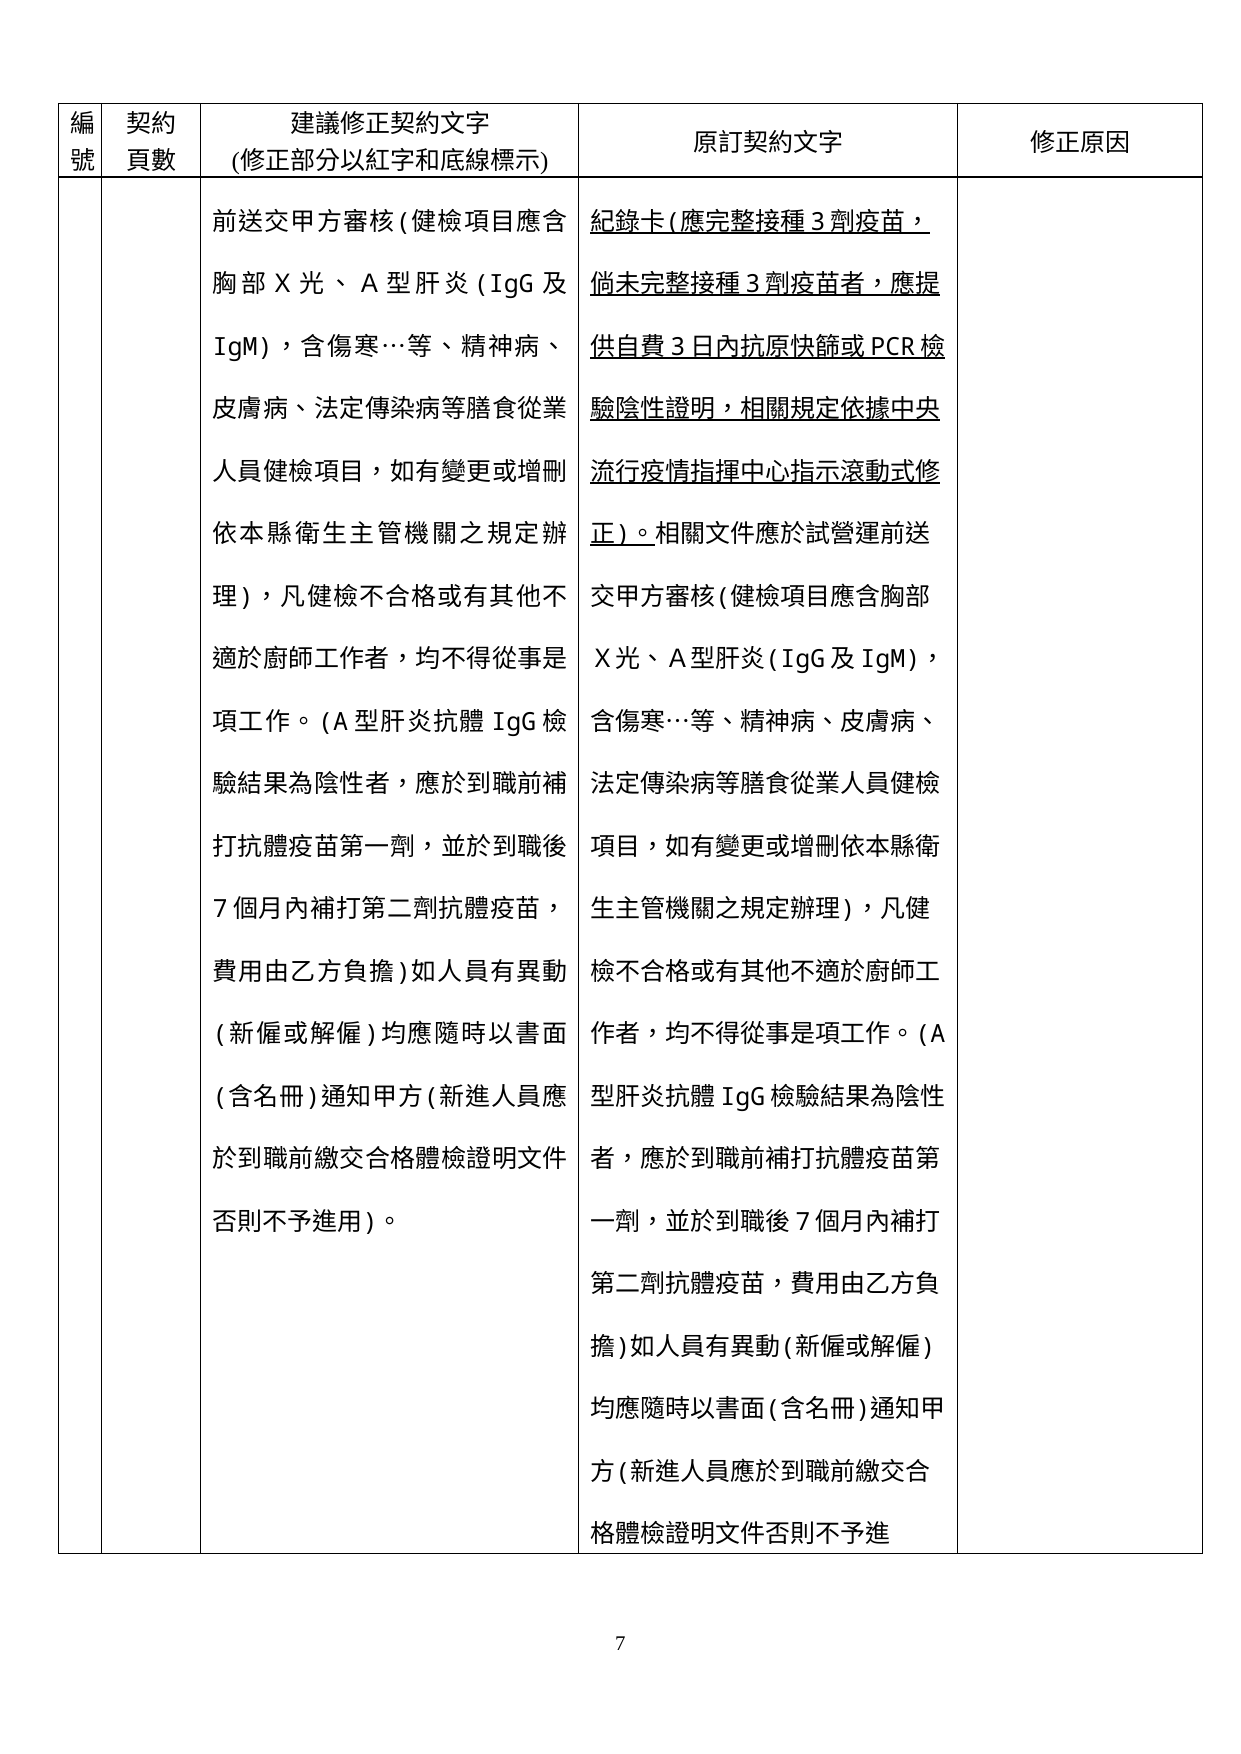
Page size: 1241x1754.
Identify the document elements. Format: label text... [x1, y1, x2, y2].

table_cell 前送交甲方審核(健檢項目應含胸部Ｘ光、Ａ型肝炎(IgG及IgM)，含傷寒…等、精神病、皮膚病、法定傳染病等膳食從業人員健檢項目，如有變更或增刪依本縣衛生主管機關之規定辦理)，凡健檢不合格或有其他不適於廚師工作者，均不得從事是項工作。(A型肝炎抗體IgG檢驗結果為陰性者，應於到職前補打抗體疫苗第一劑，並於到職後7個月內補打第二劑抗體疫苗，費用由乙方負擔)如人員有異動(新僱或解僱)均應隨時以書面(含名冊)通知甲方(新進人員應於到職前繳交合格體檢證明文件否則不予進用)。 [201, 178, 578, 1552]
table_cell [102, 178, 200, 1552]
table_cell 紀錄卡(應完整接種3劑疫苗，倘未完整接種3劑疫苗者，應提供自費3日內抗原快篩或PCR檢驗陰性證明，相關規定依據中央流行疫情指揮中心指示滾動式修正)。相關文件應於試營運前送交甲方審核(健檢項目應含胸部Ｘ光、Ａ型肝炎(IgG及IgM)，含傷寒…等、精神病、皮膚病、法定傳染病等膳食從業人員健檢項目，如有變更或增刪依本縣衛生主管機關之規定辦理)，凡健檢不合格或有其他不適於廚師工作者，均不得從事是項工作。(A型肝炎抗體IgG檢驗結果為陰性者，應於到職前補打抗體疫苗第一劑，並於到職後7個月內補打第二劑抗體疫苗，費用由乙方負擔)如人員有異動(新僱或解僱)均應隨時以書面(含名冊)通知甲方(新進人員應於到職前繳交合格體檢證明文件否則不予進 [579, 178, 957, 1552]
table_cell [59, 178, 101, 1552]
table_header 編號 [59, 104, 101, 176]
table_cell [958, 178, 1202, 1552]
table_header 契約 頁數 [102, 104, 200, 176]
table_header 修正原因 [958, 104, 1202, 176]
table_header 建議修正契約文字 (修正部分以紅字和底線標示) [201, 104, 578, 176]
table_header 原訂契約文字 [579, 104, 957, 176]
